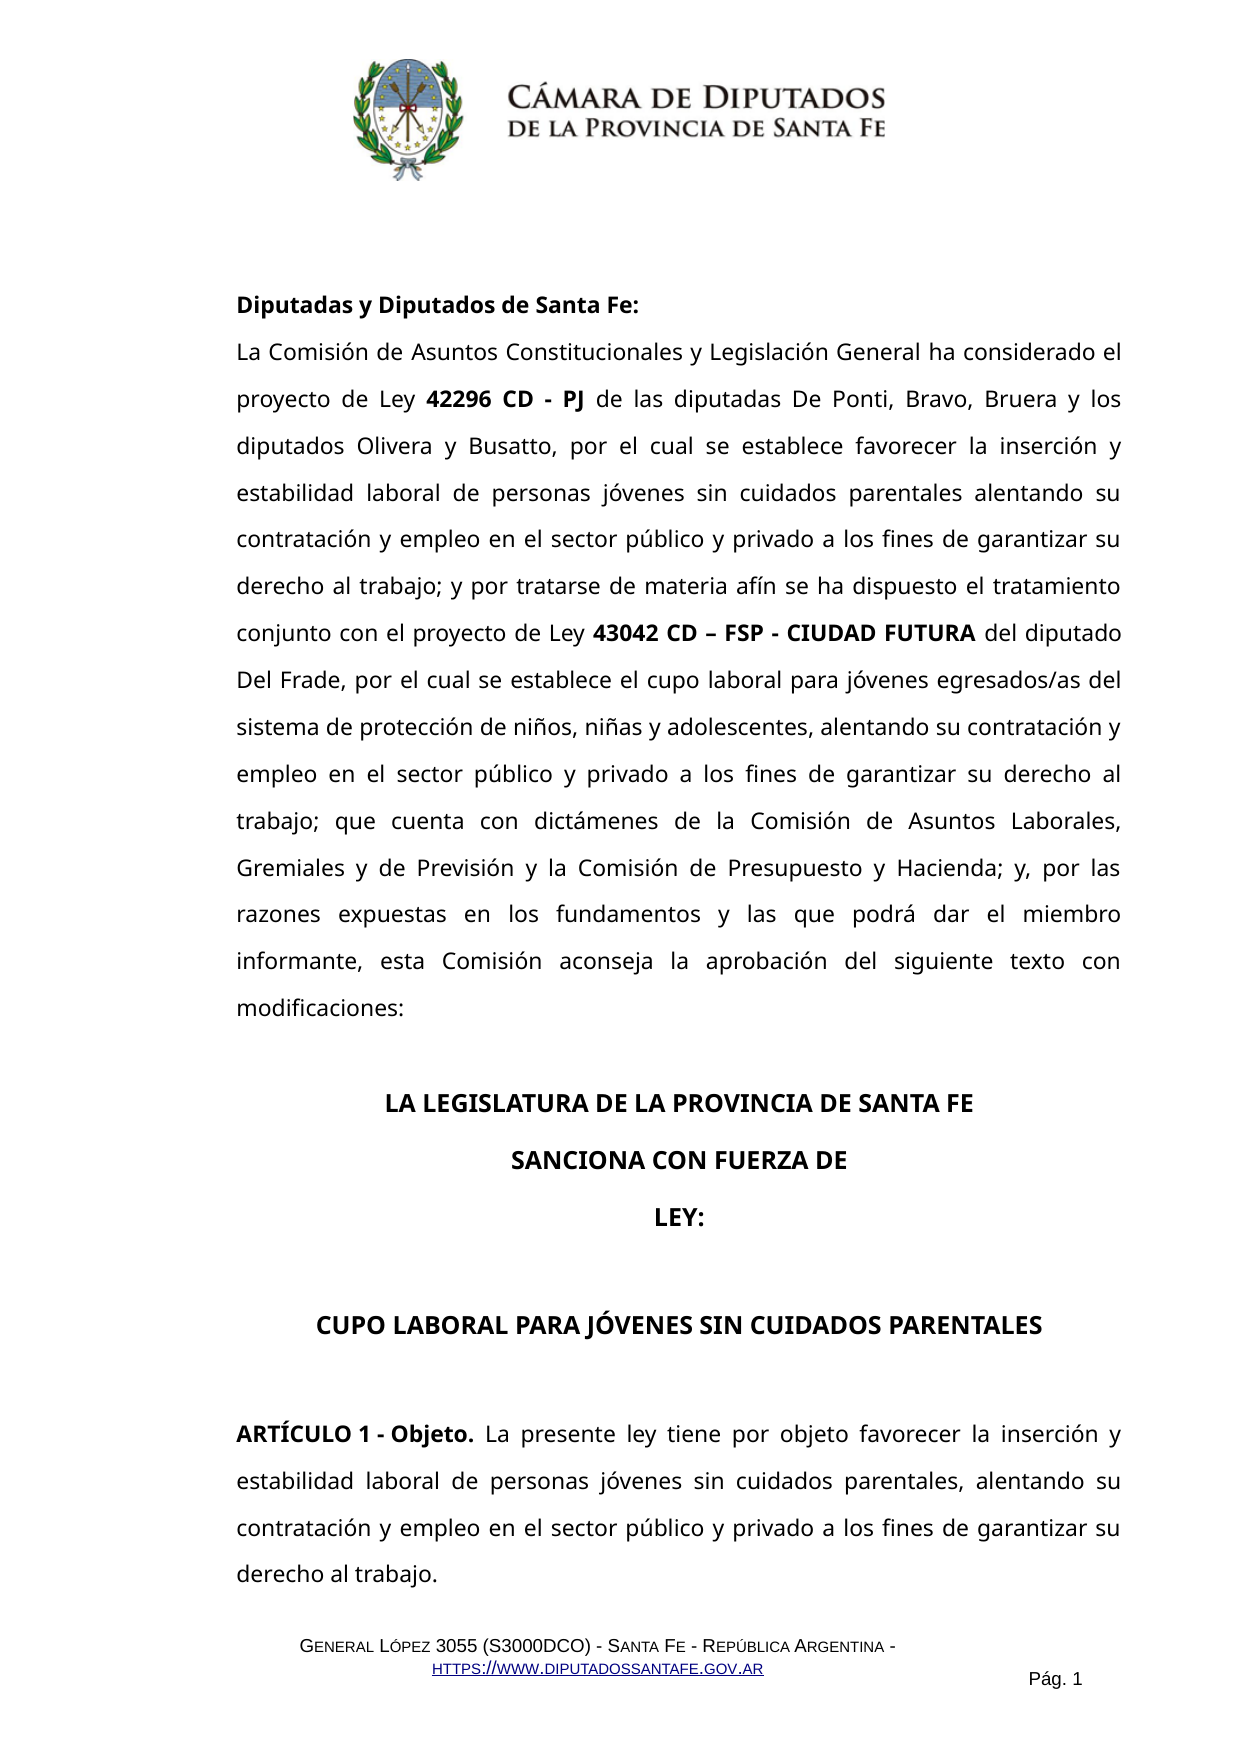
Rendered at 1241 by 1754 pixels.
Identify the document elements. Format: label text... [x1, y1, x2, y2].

text La Comisión de Asuntos Constitucionales y Legislación General ha considerado el proyecto de Ley 42296 CD - PJ de las diputadas De Ponti, Bravo, Bruera y los diputados Olivera y Busatto, por el cual se establece favorecer la inserción y estabilidad laboral de personas jóvenes sin cuidados parentales alentando su contratación y empleo en el sector público y privado a los fines de garantizar su derecho al trabajo; y por tratarse de materia afín se ha dispuesto el tratamiento conjunto con el proyecto de Ley 43042 CD – FSP - CIUDAD FUTURA del diputado Del Frade, por el cual se establece el cupo laboral para jóvenes egresados/as del sistema de protección de niños, niñas y adolescentes, alentando su contratación y empleo en el sector público y privado a los fines de garantizar su derecho al trabajo; que cuenta con dictámenes de la Comisión de Asuntos Laborales, Gremiales y de Previsión y la Comisión de Presupuesto y Hacienda; y, por las razones expuestas en los fundamentos y las que podrá dar el miembro informante, esta Comisión aconseja la aprobación del siguiente texto con modificaciones: [236, 336, 1122, 1023]
text LA LEGISLATURA DE LA PROVINCIA DE SANTA FE [236, 1086, 1122, 1120]
text LEY: [236, 1200, 1122, 1234]
text Diputadas y Diputados de Santa Fe: [236, 289, 1122, 320]
list Objeto. La presente ley tiene por objeto favorecer la inserción y estabilidad laboral de personas jóvenes sin cuidados parentales, alentando su contratación y empleo en el sector público y privado a los fines de garantizar su derecho al trabajo. [236, 1418, 1122, 1589]
text CUPO LABORAL PARA JÓVENES SIN CUIDADOS PARENTALES [236, 1307, 1122, 1341]
text SANCIONA CON FUERZA DE [236, 1143, 1122, 1177]
